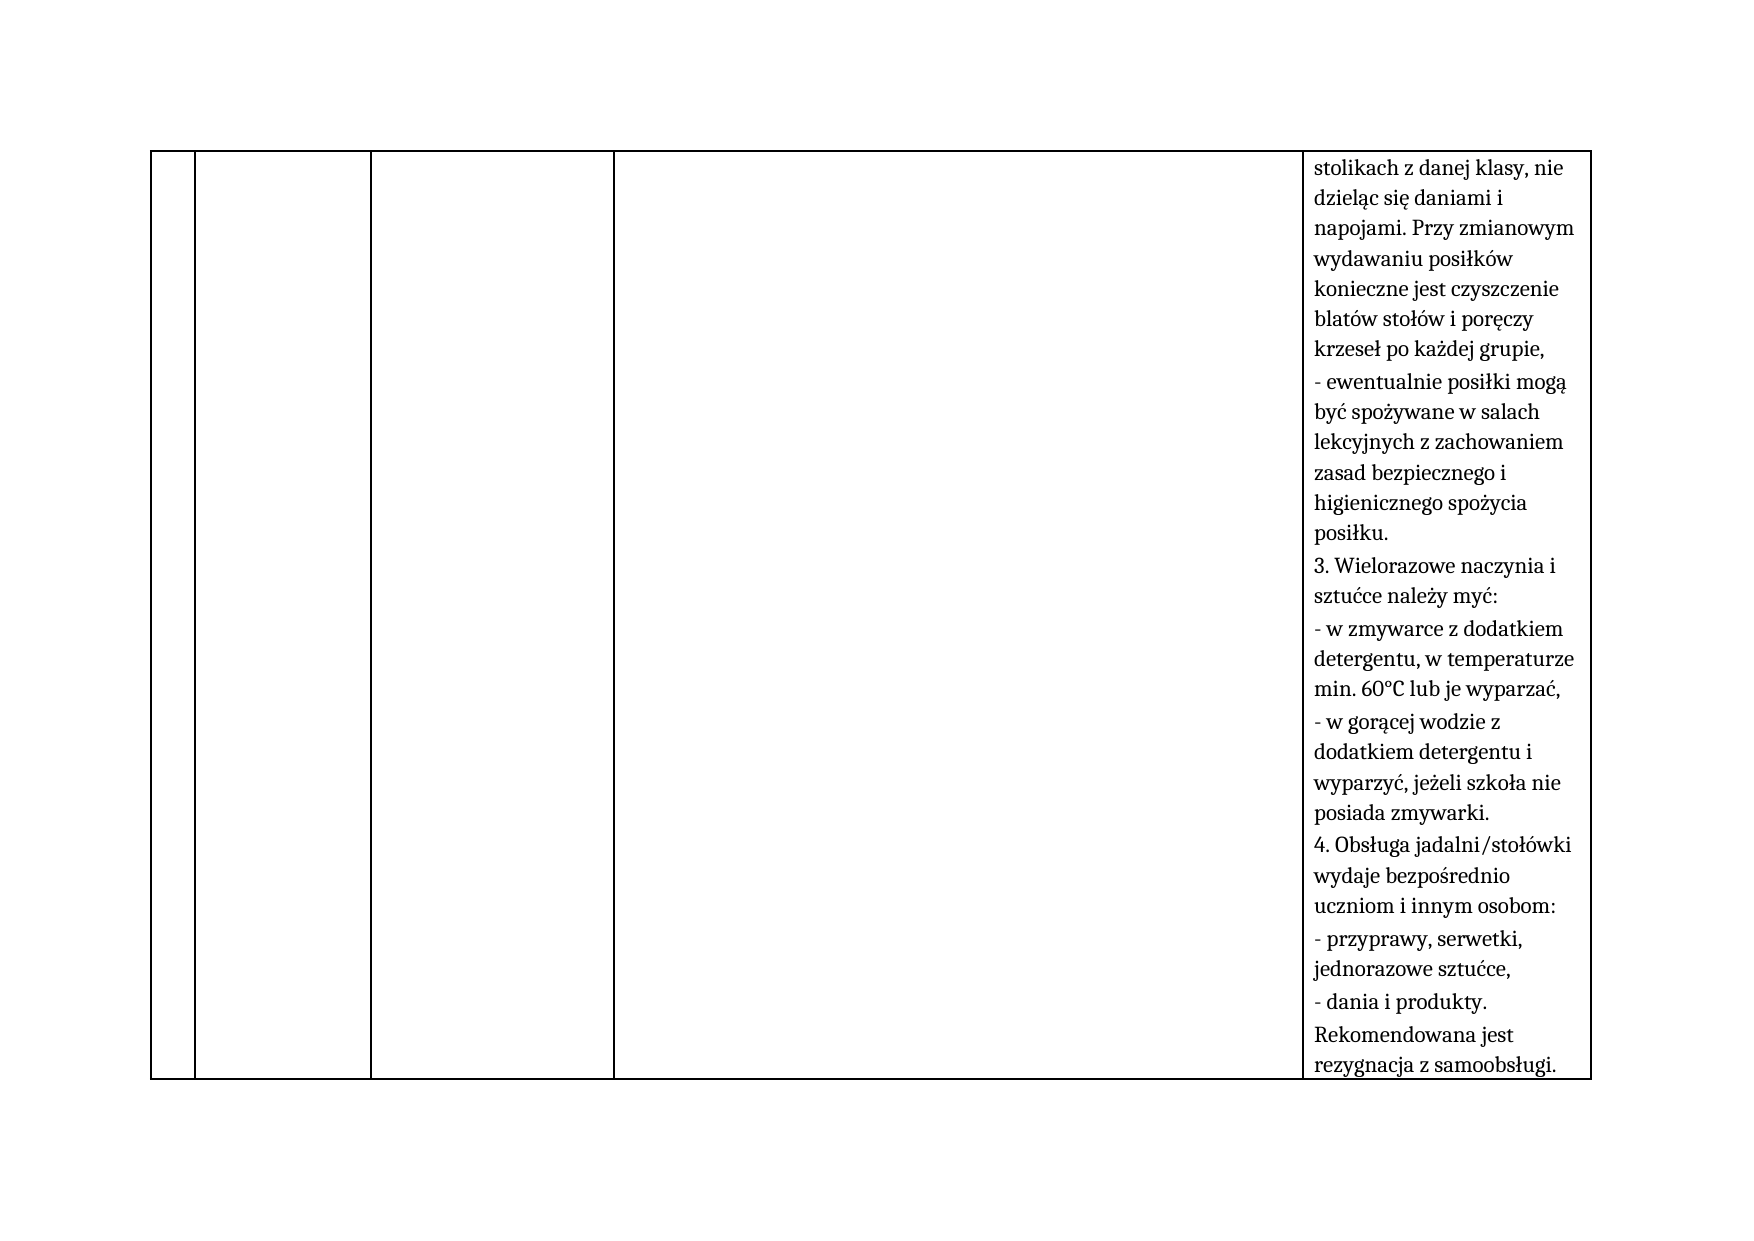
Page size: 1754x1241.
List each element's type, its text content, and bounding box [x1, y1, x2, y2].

table_cell [372, 152, 613, 1078]
table_cell [152, 152, 194, 1078]
table_cell [196, 152, 370, 1078]
table_cell stolikach z danej klasy, nie dzieląc się daniami i napojami. Przy zmianowym wydawaniu posiłków konieczne jest czyszczenie blatów stołów i poręczy krzeseł po każdej grupie, - ewentualnie posiłki mogą być spożywane w salach lekcyjnych z zachowaniem zasad bezpiecznego i higienicznego spożycia posiłku. 3. Wielorazowe naczynia i sztućce należy myć: - w zmywarce z dodatkiem detergentu, w temperaturze min. 60°C lub je wyparzać, - w gorącej wodzie z dodatkiem detergentu i wyparzyć, jeżeli szkoła nie posiada zmywarki. 4. Obsługa jadalni/stołówki wydaje bezpośrednio uczniom i innym osobom: - przyprawy, serwetki, jednorazowe sztućce, - dania i produkty. Rekomendowana jest rezygnacja z samoobsługi. [1304, 152, 1590, 1078]
table_cell [615, 152, 1302, 1078]
